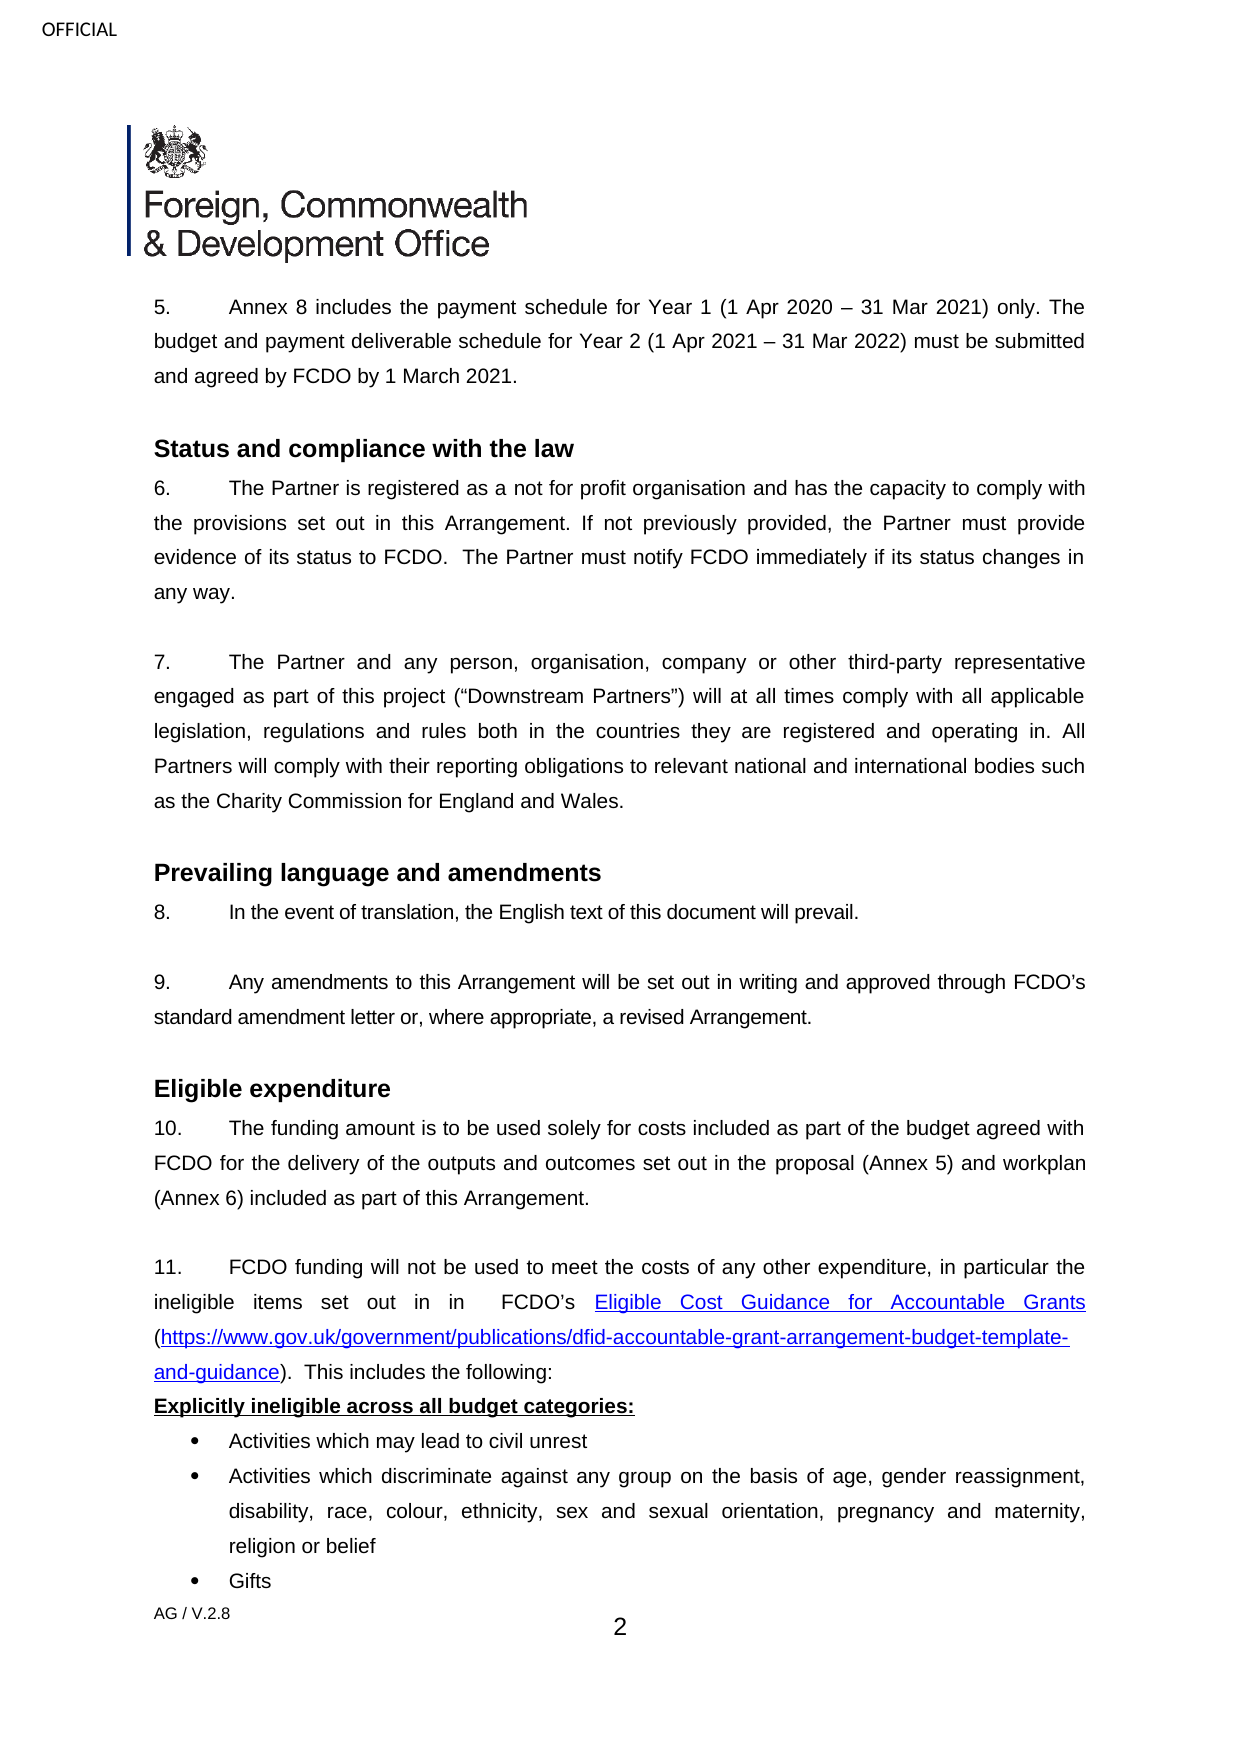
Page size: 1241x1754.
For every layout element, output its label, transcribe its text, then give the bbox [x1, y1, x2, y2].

list The Partner and any person, organisation, company or other third-party representative engaged as part of this project (“Downstream Partners”) will at all times comply with all applicable legislation, regulations and rules both in the countries they are registered and operating in. All Partners will comply with their reporting obligations to relevant national and international bodies such as the Charity Commission for England and Wales. [153, 650, 1087, 813]
list Activities which may lead to civil unrest [191, 1430, 1087, 1453]
list The Partner is registered as a not for profit organisation and has the capacity to comply with the provisions set out in this Arrangement. If not previously provided, the Partner must provide evidence of its status to FCDO. The Partner must notify FCDO immediately if its status changes in any way. [153, 476, 1087, 604]
list Gifts [191, 1569, 1087, 1593]
text Status and compliance with the law [153, 434, 1087, 462]
list Annex 8 includes the payment schedule for Year 1 (1 Apr 2020 – 31 Mar 2021) only. The budget and payment deliverable schedule for Year 2 (1 Apr 2021 – 31 Mar 2022) must be submitted and agreed by FCDO by 1 March 2021. [153, 295, 1087, 388]
text Eligible expenditure [153, 1075, 1087, 1103]
picture [127, 125, 529, 263]
text Explicitly ineligible across all budget categories: [153, 1395, 1087, 1418]
list The funding amount is to be used solely for costs included as part of the budget agreed with FCDO for the delivery of the outputs and outcomes set out in the proposal (Annex 5) and workplan (Annex 6) included as part of this Arrangement. [153, 1117, 1087, 1209]
text Prevailing language and amendments [153, 859, 1087, 887]
list Any amendments to this Arrangement will be set out in writing and approved through FCDO’s standard amendment letter or, where appropriate, a revised Arrangement. [153, 971, 1087, 1028]
list In the event of translation, the English text of this document will prevail. [153, 901, 1087, 924]
list Activities which discriminate against any group on the basis of age, gender reassignment, disability, race, colour, ethnicity, sex and sexual orientation, pregnancy and maternity, religion or belief [191, 1465, 1087, 1558]
list FCDO funding will not be used to meet the costs of any other expenditure, in particular the ineligible items set out in in FCDO’s Eligible Cost Guidance for Accountable Grants (https://www.gov.uk/government/publications/dfid-accountable-grant-arrangement-budget-template-and-guidance). This includes the following: [153, 1256, 1087, 1383]
